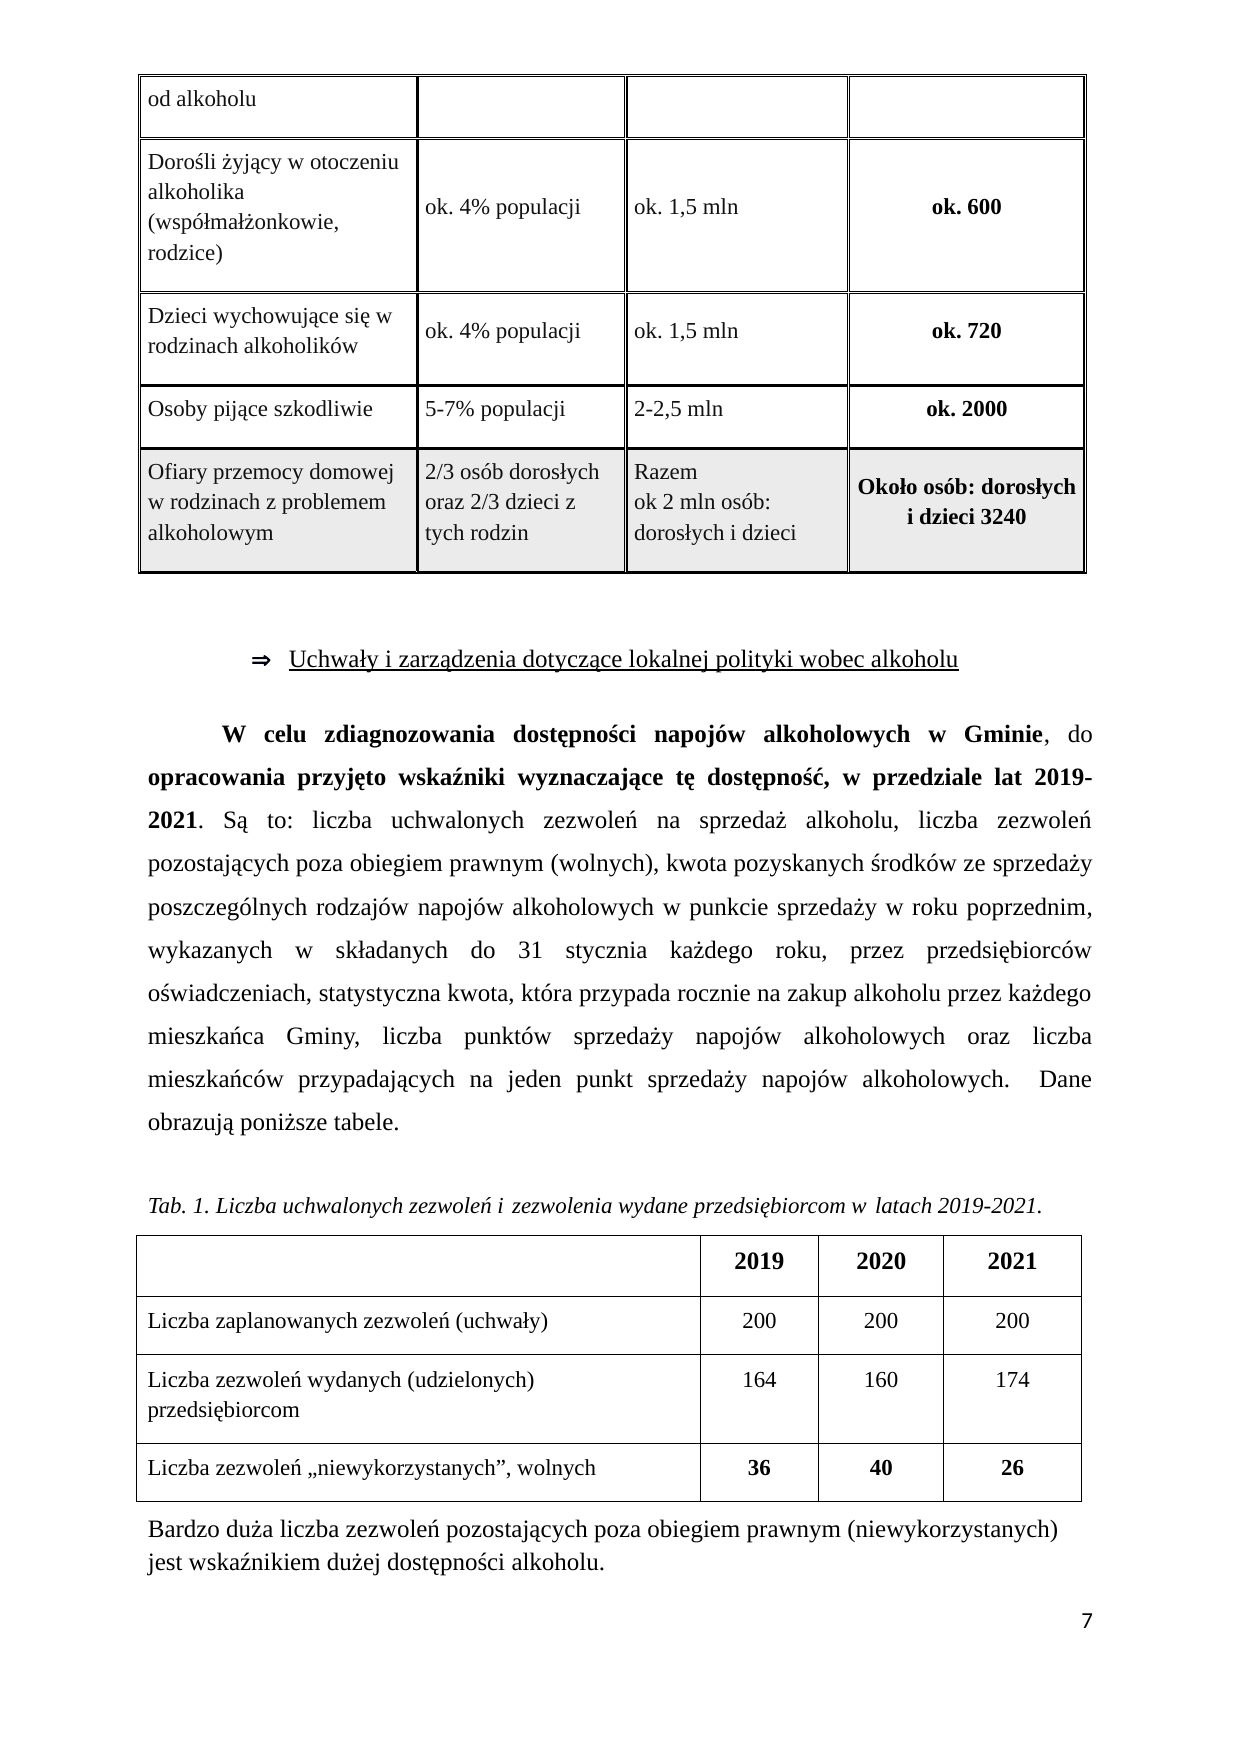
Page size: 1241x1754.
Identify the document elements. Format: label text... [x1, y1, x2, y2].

table_cell ok. 600 [850, 140, 1083, 291]
table_cell Dzieci wychowujące się w rodzinach alkoholików [141, 294, 416, 384]
text Bardzo duża liczba zezwoleń pozostających poza obiegiem prawnym (niewykorzystanych) jest wskaźnikiem dużej dostępności alkoholu. [148, 1514, 1093, 1576]
table_cell 26 [944, 1444, 1081, 1501]
table_cell Osoby pijące szkodliwie [141, 387, 416, 447]
table_cell Ofiary przemocy domowej w rodzinach z problemem alkoholowym [141, 450, 416, 571]
table_cell 160 [819, 1355, 943, 1443]
text Tab. 1. Liczba uchwalonych zezwoleń i zezwolenia wydane przedsiębiorcom w latach 2019-2021. [148, 1192, 1093, 1218]
table_cell Razem ok 2 mln osób: dorosłych i dzieci [628, 450, 847, 571]
table_header 2019 [701, 1236, 818, 1296]
table_cell 2/3 osób dorosłych oraz 2/3 dzieci z tych rodzin [419, 450, 624, 571]
table_cell Około osób: dorosłych i dzieci 3240 [850, 450, 1083, 571]
table_cell 200 [701, 1297, 818, 1354]
table_cell ok. 720 [850, 294, 1083, 384]
table_cell ok. 4% populacji [419, 140, 624, 291]
table_cell ok. 1,5 mln [628, 294, 847, 384]
table_cell 2-2,5 mln [628, 387, 847, 447]
table_cell 174 [944, 1355, 1081, 1443]
table_cell 200 [819, 1297, 943, 1354]
table_cell ok. 2000 [850, 387, 1083, 447]
list Uchwały i zarządzenia dotyczące lokalnej polityki wobec alkoholu [251, 644, 1093, 673]
table_cell 36 [701, 1444, 818, 1501]
text W celu zdiagnozowania dostępności napojów alkoholowych w Gminie, do opracowania przyjęto wskaźniki wyznaczające tę dostępność, w przedziale lat 2019-2021. Są to: liczba uchwalonych zezwoleń na sprzedaż alkoholu, liczba zezwoleń pozostających poza obiegiem prawnym (wolnych), kwota pozyskanych środków ze sprzedaży poszczególnych rodzajów napojów alkoholowych w punkcie sprzedaży w roku poprzednim, wykazanych w składanych do 31 stycznia każdego roku, przez przedsiębiorców oświadczeniach, statystyczna kwota, która przypada rocznie na zakup alkoholu przez każdego mieszkańca Gminy, liczba punktów sprzedaży napojów alkoholowych oraz liczba mieszkańców przypadających na jeden punkt sprzedaży napojów alkoholowych. Dane obrazują poniższe tabele. [148, 719, 1093, 1136]
table_cell [850, 77, 1083, 137]
table_cell [419, 77, 624, 137]
table_header [137, 1236, 700, 1296]
table_cell Liczba zezwoleń wydanych (udzielonych) przedsiębiorcom [137, 1355, 700, 1443]
table_header 2021 [944, 1236, 1081, 1296]
table_cell Liczba zaplanowanych zezwoleń (uchwały) [137, 1297, 700, 1354]
table_cell [628, 77, 847, 137]
table_cell Liczba zezwoleń „niewykorzystanych”, wolnych [137, 1444, 700, 1501]
table_cell ok. 1,5 mln [628, 140, 847, 291]
table_cell 164 [701, 1355, 818, 1443]
table_cell 40 [819, 1444, 943, 1501]
table_cell od alkoholu [141, 77, 416, 137]
table_cell ok. 4% populacji [419, 294, 624, 384]
table_cell 200 [944, 1297, 1081, 1354]
table_cell 5-7% populacji [419, 387, 624, 447]
table_header 2020 [819, 1236, 943, 1296]
table_cell Dorośli żyjący w otoczeniu alkoholika (współmałżonkowie, rodzice) [141, 140, 416, 291]
